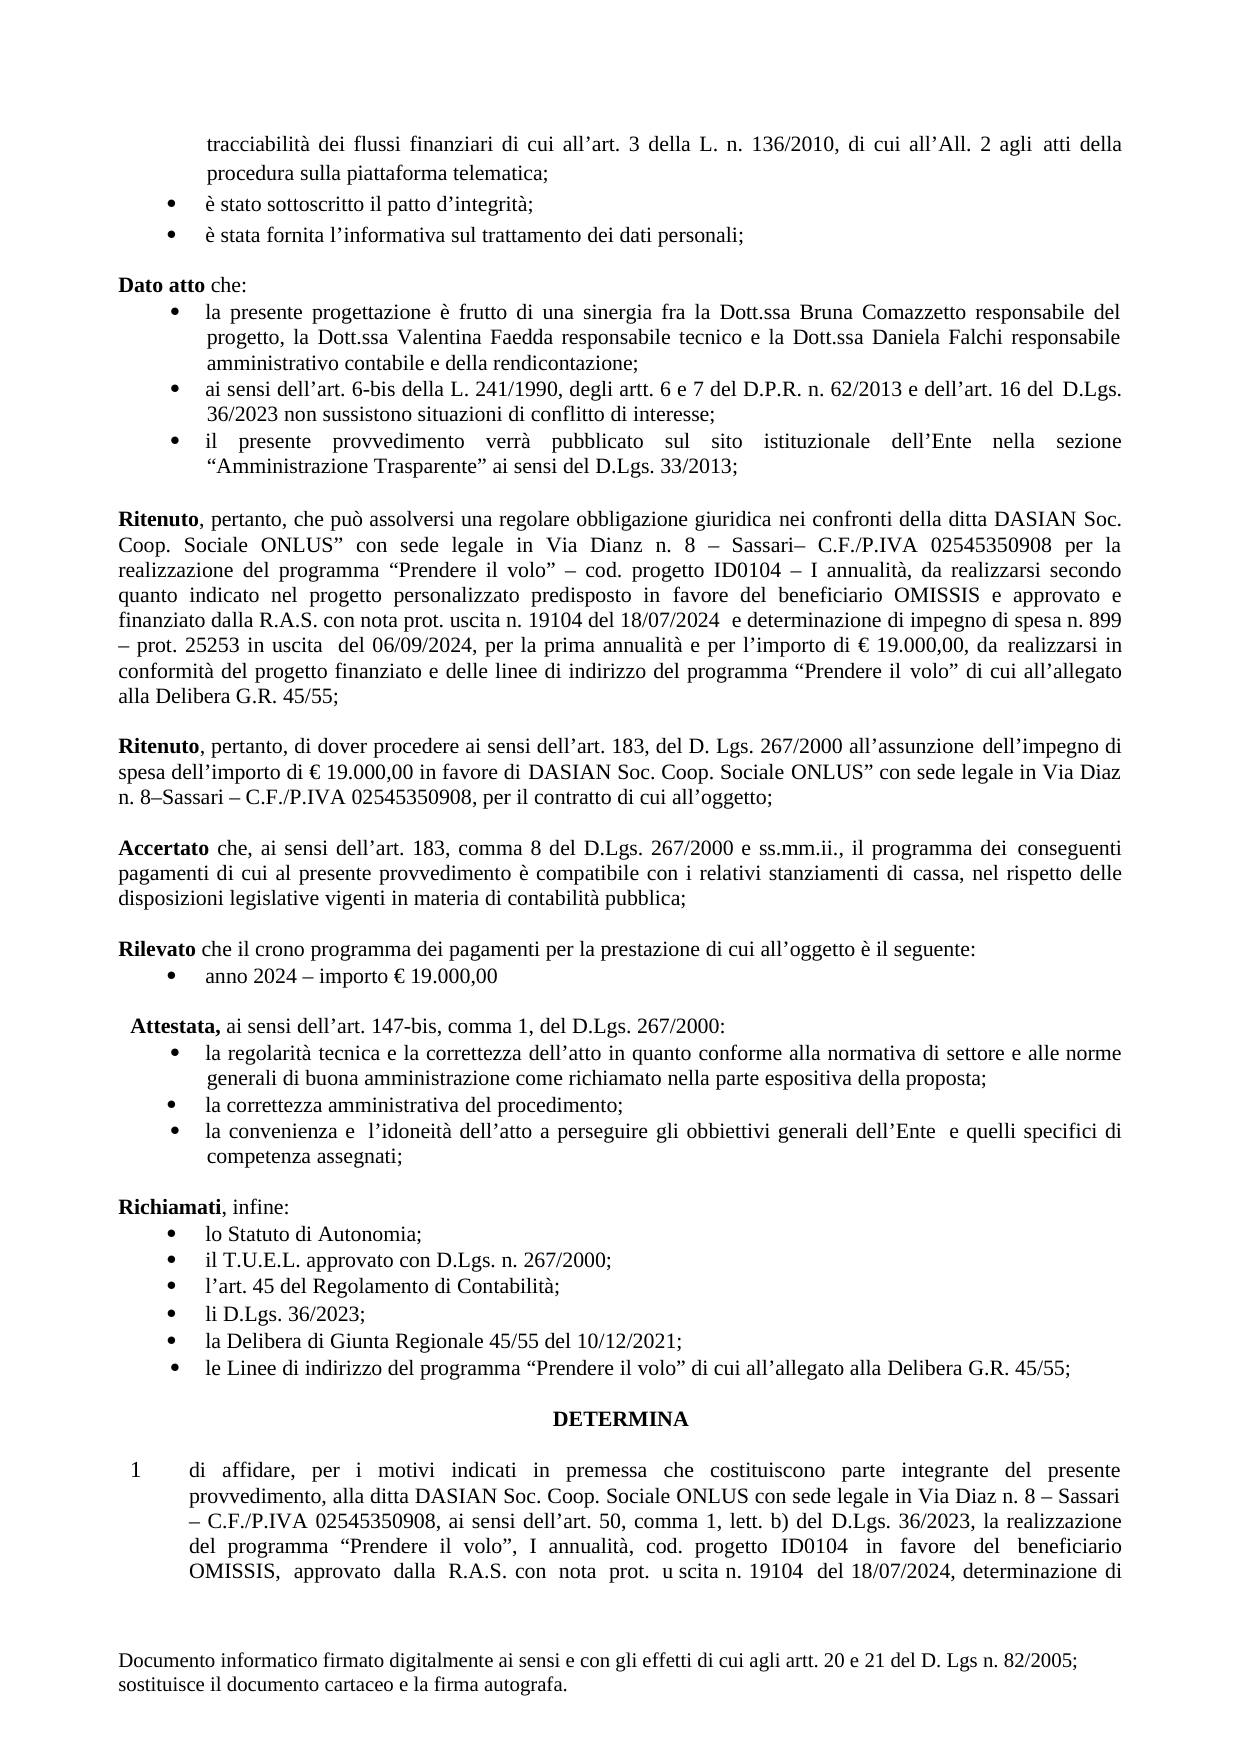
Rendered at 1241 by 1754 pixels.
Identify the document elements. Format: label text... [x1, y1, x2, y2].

text Attestata, ai sensi dell’art. 147-bis, comma 1, del D.Lgs. 267/2000: [130, 1013, 1122, 1039]
list la regolarità tecnica e la correttezza dell’atto in quanto conforme alla normativa di settore e alle norme generali di buona amministrazione come richiamato nella parte espositiva della proposta; [171, 1040, 1122, 1090]
list le Linee di indirizzo del programma “Prendere il volo” di cui all’allegato alla Delibera G.R. 45/55; [171, 1355, 1122, 1381]
list la presente progettazione è frutto di una sinergia fra la Dott.ssa Bruna Comazzetto responsabile del progetto, la Dott.ssa Valentina Faedda responsabile tecnico e la Dott.ssa Daniela Falchi responsabile amministrativo contabile e della rendicontazione; [171, 299, 1122, 375]
text Dato atto che: [118, 272, 1122, 298]
list ai sensi dell’art. 6-bis della L. 241/1990, degli artt. 6 e 7 del D.P.R. n. 62/2013 e dell’art. 16 del D.Lgs. 36/2023 non sussistono situazioni di conflitto di interesse; [171, 376, 1122, 427]
list lo Statuto di Autonomia; [168, 1221, 1122, 1246]
list la convenienza e l’idoneità dell’atto a perseguire gli obbiettivi generali dell’Ente e quelli specifici di competenza assegnati; [171, 1118, 1122, 1169]
list è stata fornita l’informativa sul trattamento dei dati personali; [168, 222, 1122, 247]
list la correttezza amministrativa del procedimento; [168, 1092, 1122, 1117]
list di affidare, per i motivi indicati in premessa che costituiscono parte integrante del presente provvedimento, alla ditta DASIAN Soc. Coop. Sociale ONLUS con sede legale in Via Diaz n. 8 – Sassari – C.F./P.IVA 02545350908, ai sensi dell’art. 50, comma 1, lett. b) del D.Lgs. 36/2023, la realizzazione del programma “Prendere il volo”, I annualità, cod. progetto ID0104 in favore del beneficiario OMISSIS, approvato dalla R.A.S. con nota prot. uscita n. 19104 del 18/07/2024, determinazione di [130, 1457, 1122, 1584]
list anno 2024 – importo € 19.000,00 [168, 963, 1122, 988]
text Rilevato che il crono programma dei pagamenti per la prestazione di cui all’oggetto è il seguente: [118, 936, 1122, 961]
text Ritenuto, pertanto, di dover procedere ai sensi dell’art. 183, del D. Lgs. 267/2000 all’assunzione dell’impegno di spesa dell’importo di € 19.000,00 in favore di DASIAN Soc. Coop. Sociale ONLUS” con sede legale in Via Diaz n. 8–Sassari – C.F./P.IVA 02545350908, per il contratto di cui all’oggetto; [118, 733, 1122, 809]
list il presente provvedimento verrà pubblicato sul sito istituzionale dell’Ente nella sezione “Amministrazione Trasparente” ai sensi del D.Lgs. 33/2013; [171, 428, 1122, 478]
list l’art. 45 del Regolamento di Contabilità; [168, 1273, 1122, 1299]
list è stato sottoscritto il patto d’integrità; [168, 191, 1108, 216]
subtitle DETERMINA [137, 1406, 1104, 1431]
list tracciabilità dei flussi finanziari di cui all’art. 3 della L. n. 136/2010, di cui all’All. 2 agli atti della procedura sulla piattaforma telematica; [171, 131, 1122, 185]
list Ritenuto, pertanto, che può assolversi una regolare obbligazione giuridica nei confronti della ditta DASIAN Soc. Coop. Sociale ONLUS” con sede legale in Via Dianz n. 8 – Sassari– C.F./P.IVA 02545350908 per la realizzazione del programma “Prendere il volo” – cod. progetto ID0104 – I annualità, da realizzarsi secondo quanto indicato nel progetto personalizzato predisposto in favore del beneficiario OMISSIS e approvato e finanziato dalla R.A.S. con nota prot. uscita n. 19104 del 18/07/2024 e determinazione di impegno di spesa n. 899 – prot. 25253 in uscita del 06/09/2024, per la prima annualità e per l’importo di € 19.000,00, da realizzarsi in conformità del progetto finanziato e delle linee di indirizzo del programma “Prendere il volo” di cui all’allegato alla Delibera G.R. 45/55; [118, 506, 1122, 708]
list li D.Lgs. 36/2023; [168, 1301, 1122, 1326]
text Richiamati, infine: [118, 1194, 1122, 1219]
text Accertato che, ai sensi dell’art. 183, comma 8 del D.Lgs. 267/2000 e ss.mm.ii., il programma dei conseguenti pagamenti di cui al presente provvedimento è compatibile con i relativi stanziamenti di cassa, nel rispetto delle disposizioni legislative vigenti in materia di contabilità pubblica; [118, 834, 1122, 910]
list la Delibera di Giunta Regionale 45/55 del 10/12/2021; [168, 1328, 1122, 1353]
list il T.U.E.L. approvato con D.Lgs. n. 267/2000; [168, 1247, 1122, 1272]
